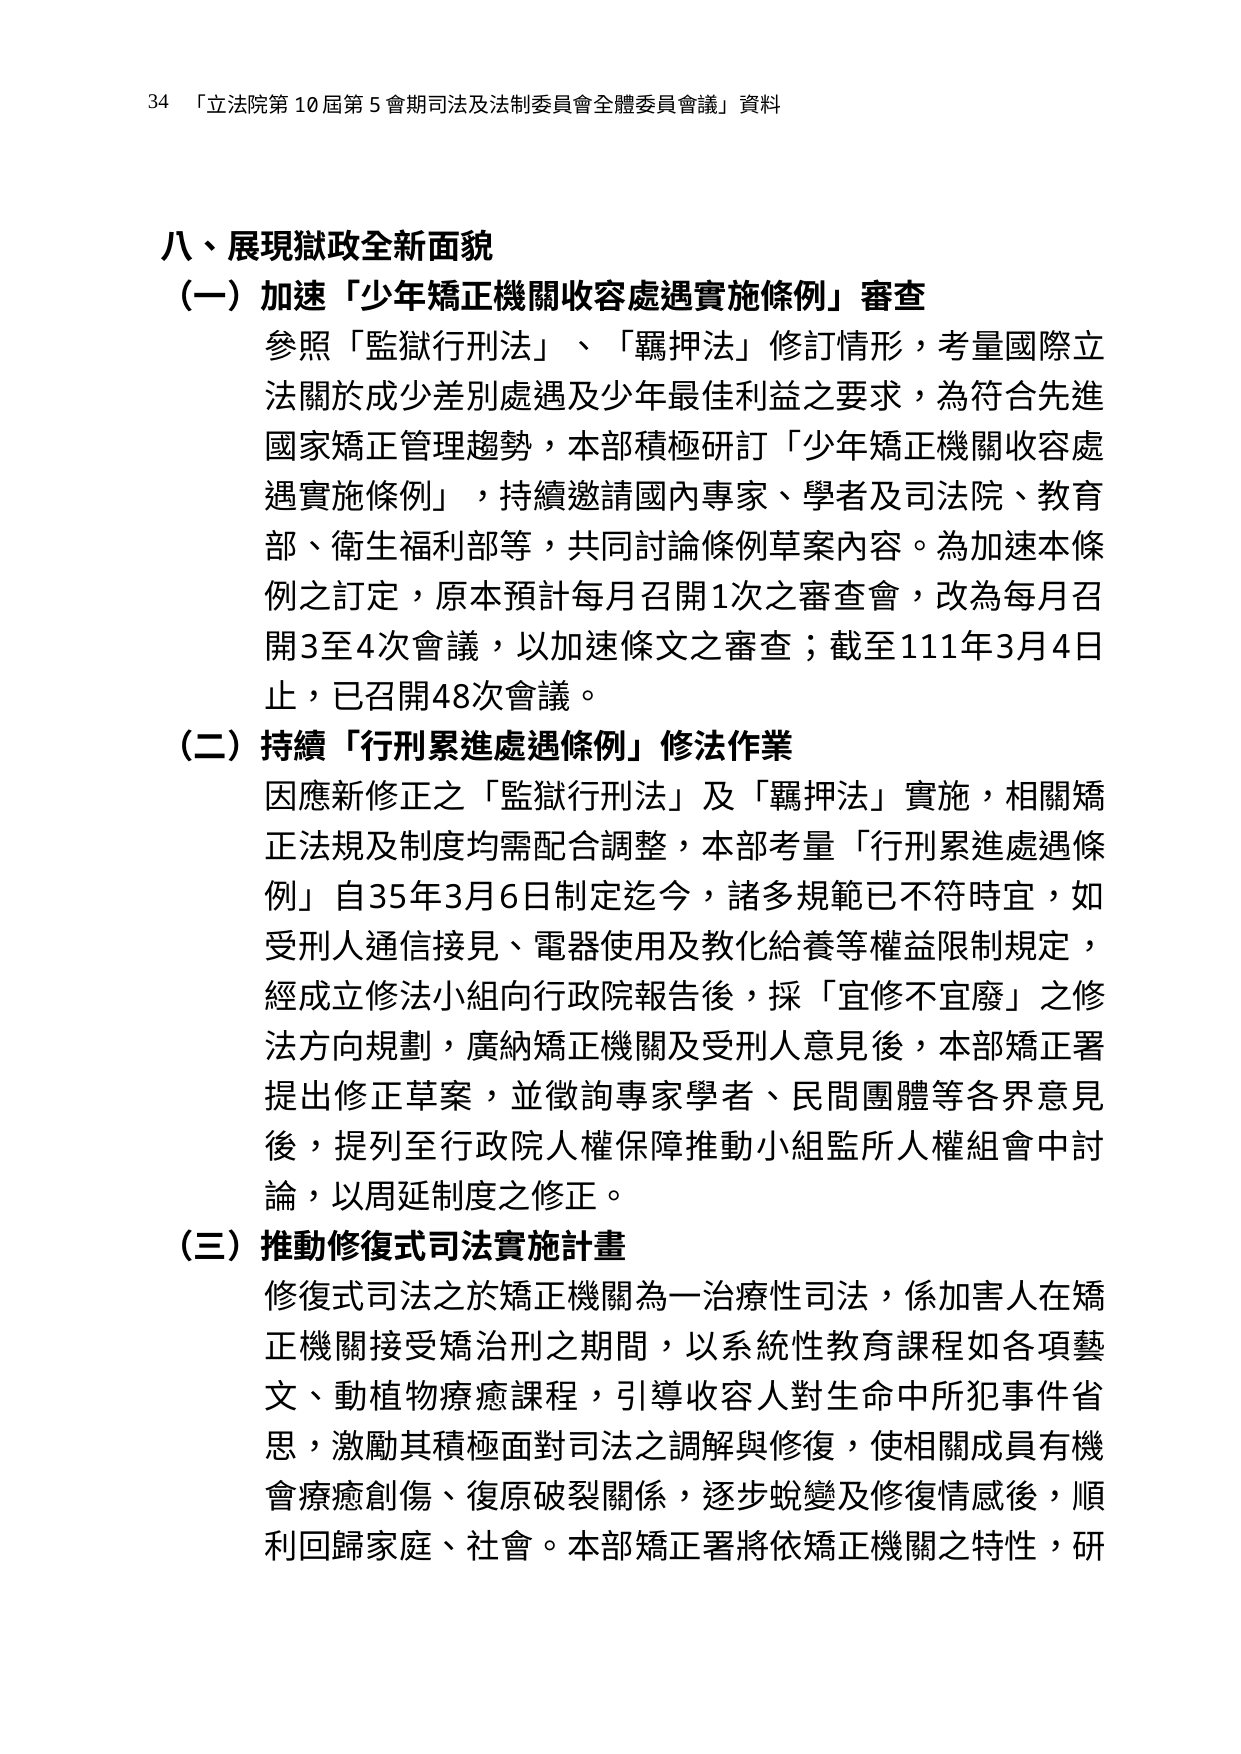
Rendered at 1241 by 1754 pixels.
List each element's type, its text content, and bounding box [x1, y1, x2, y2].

text （一）加速「少年矯正機關收容處遇實施條例」審查 [160, 269, 1106, 319]
text 修復式司法之於矯正機關為一治療性司法，係加害人在矯正機關接受矯治刑之期間，以系統性教育課程如各項藝文、動植物療癒課程，引導收容人對生命中所犯事件省思，激勵其積極面對司法之調解與修復，使相關成員有機會療癒創傷、復原破裂關係，逐步蛻變及修復情感後，順利回歸家庭、社會。本部矯正署將依矯正機關之特性，研 [264, 1269, 1106, 1569]
text （二）持續「行刑累進處遇條例」修法作業 [160, 719, 1106, 769]
text 參照「監獄行刑法」、「羈押法」修訂情形，考量國際立法關於成少差別處遇及少年最佳利益之要求，為符合先進國家矯正管理趨勢，本部積極研訂「少年矯正機關收容處遇實施條例」，持續邀請國內專家、學者及司法院、教育部、衛生福利部等，共同討論條例草案內容。為加速本條例之訂定，原本預計每月召開1次之審查會，改為每月召開3至4次會議，以加速條文之審查；截至111年3月4日止，已召開48次會議。 [264, 319, 1106, 719]
text 因應新修正之「監獄行刑法」及「羈押法」實施，相關矯正法規及制度均需配合調整，本部考量「行刑累進處遇條例」自35年3月6日制定迄今，諸多規範已不符時宜，如受刑人通信接見、電器使用及教化給養等權益限制規定，經成立修法小組向行政院報告後，採「宜修不宜廢」之修法方向規劃，廣納矯正機關及受刑人意見後，本部矯正署提出修正草案，並徵詢專家學者、民間團體等各界意見後，提列至行政院人權保障推動小組監所人權組會中討論，以周延制度之修正。 [264, 769, 1106, 1219]
text （三）推動修復式司法實施計畫 [160, 1219, 1106, 1269]
text 八、展現獄政全新面貌 [160, 219, 1106, 269]
